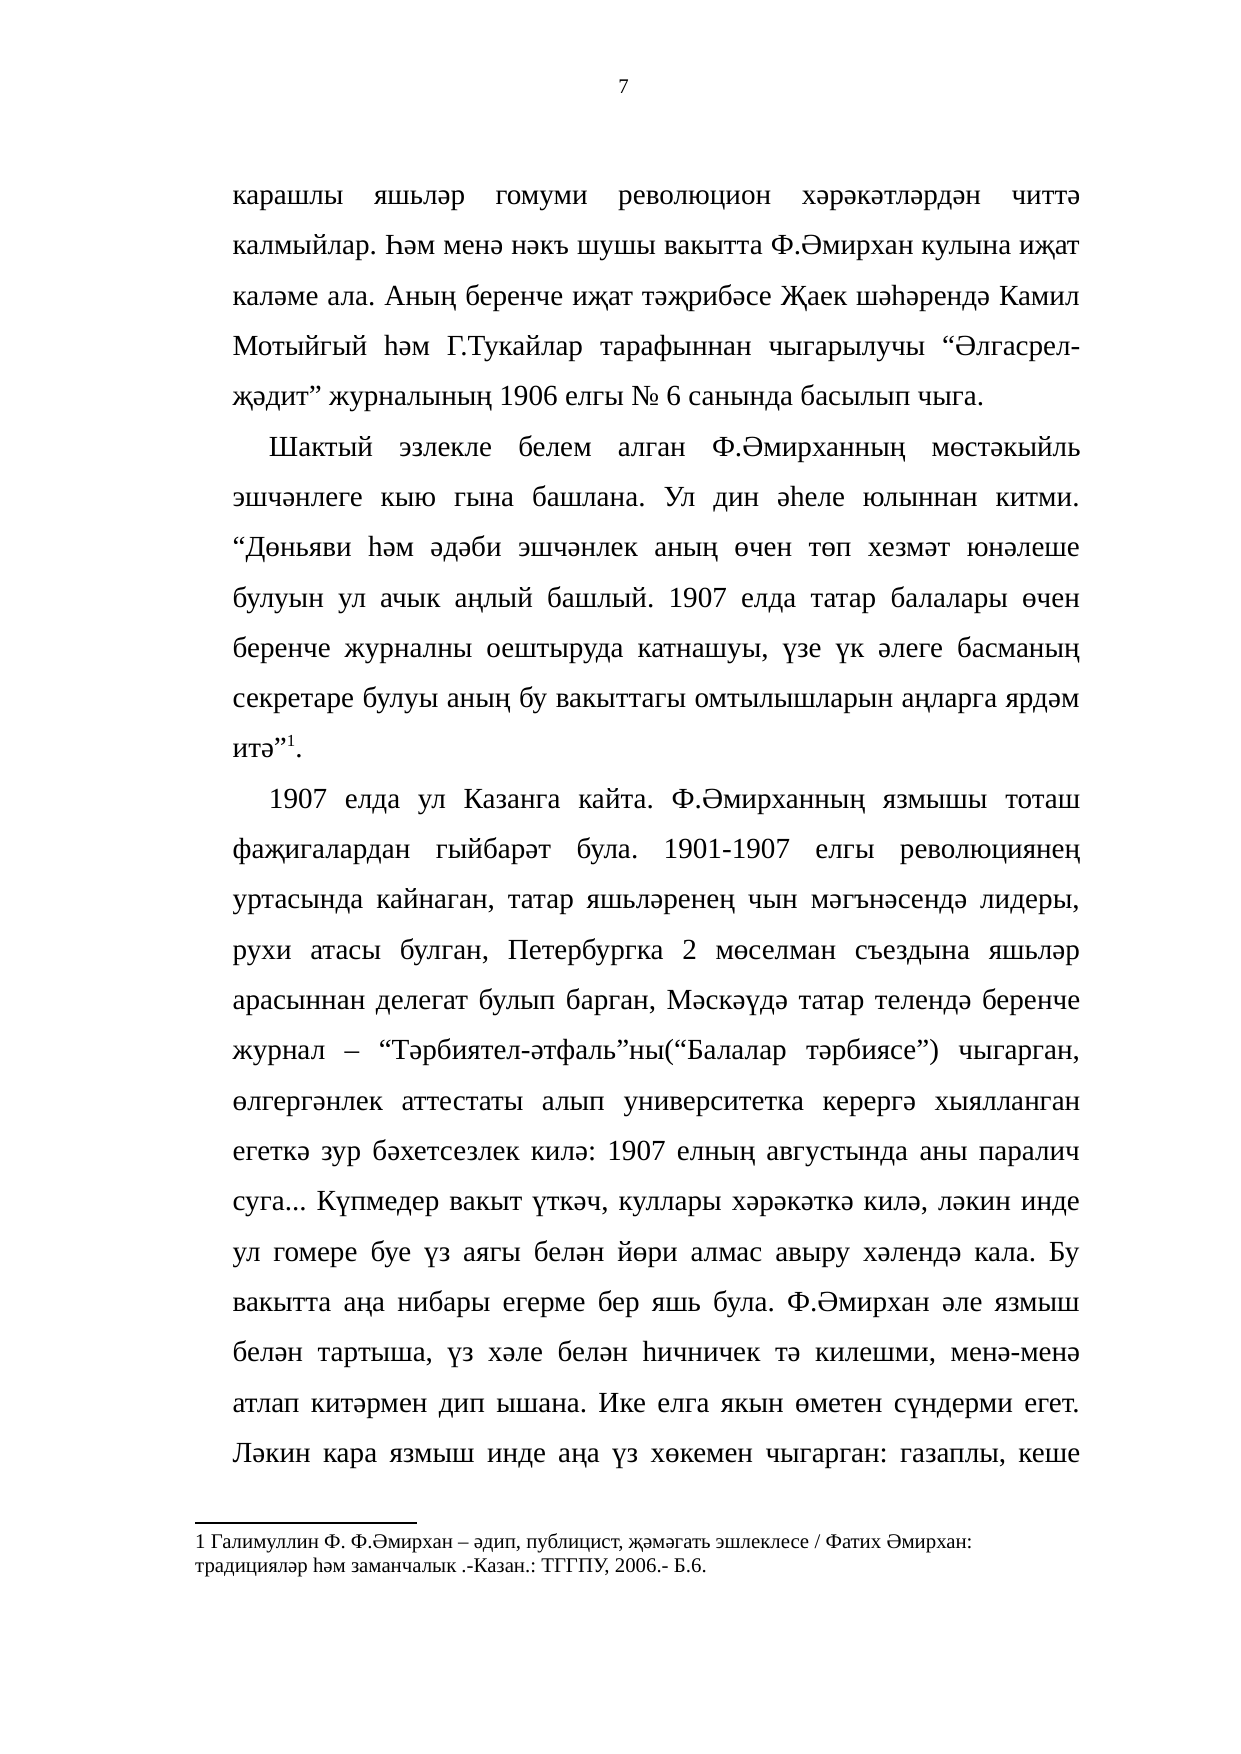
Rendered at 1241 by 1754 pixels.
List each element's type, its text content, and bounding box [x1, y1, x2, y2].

text карашлы яшьләр гомуми революцион хәрәкәтләрдән читтә калмыйлар. Һәм менә нәкъ шушы вакытта Ф.Әмирхан кулына иҗат каләме ала. Аның беренче иҗат тәҗрибәсе Җаек шәһәрендә Камил Мотыйгый һәм Г.Тукайлар тарафыннан чыгарылучы “Әлгасрел-җәдит” журналының 1906 елгы № 6 санында басылып чыга. [232, 177, 1081, 412]
text 1907 елда ул Казанга кайта. Ф.Әмирханның язмышы тоташ фаҗигалардан гыйбарәт була. 1901-1907 елгы революциянең уртасында кайнаган, татар яшьләренең чын мәгънәсендә лидеры, рухи атасы булган, Петербургка 2 мөселман съездына яшьләр арасыннан делегат булып барган, Мәскәүдә татар телендә беренче журнал – “Тәрбиятел-әтфаль”ны(“Балалар тәрбиясе”) чыгарган, өлгергәнлек аттестаты алып университетка керергә хыялланган егеткә зур бәхетсезлек килә: 1907 елның августында аны паралич суга... Күпмедер вакыт үткәч, куллары хәрәкәткә килә, ләкин инде ул гомере буе үз аягы белән йөри алмас авыру хәлендә кала. Бу вакытта аңа нибары егерме бер яшь була. Ф.Әмирхан әле язмыш белән тартыша, үз хәле белән һичничек тә килешми, менә-менә атлап китәрмен дип ышана. Ике елга якын өметен сүндерми егет. Ләкин кара язмыш инде аңа үз хөкемен чыгарган: газаплы, кеше [232, 781, 1081, 1468]
text Шактый эзлекле белем алган Ф.Әмирханның мөстәкыйль эшчәнлеге кыю гына башлана. Ул дин әһеле юлыннан китми. “Дөньяви һәм әдәби эшчәнлек аның өчен төп хезмәт юнәлеше булуын ул ачык аңлый башлый. 1907 елда татар балалары өчен беренче журналны оештыруда катнашуы, үзе үк әлеге басманың секретаре булуы аның бу вакыттагы омтылышларын аңларга ярдәм итә”. [232, 429, 1081, 764]
text Галимуллин Ф. Ф.Әмирхан – әдип, публицист, җәмәгать эшлеклесе / Фатих Әмирхан: традицияләр һәм заманчалык .-Казан.: ТГГПУ, 2006.- Б.6. [195, 1529, 1081, 1577]
